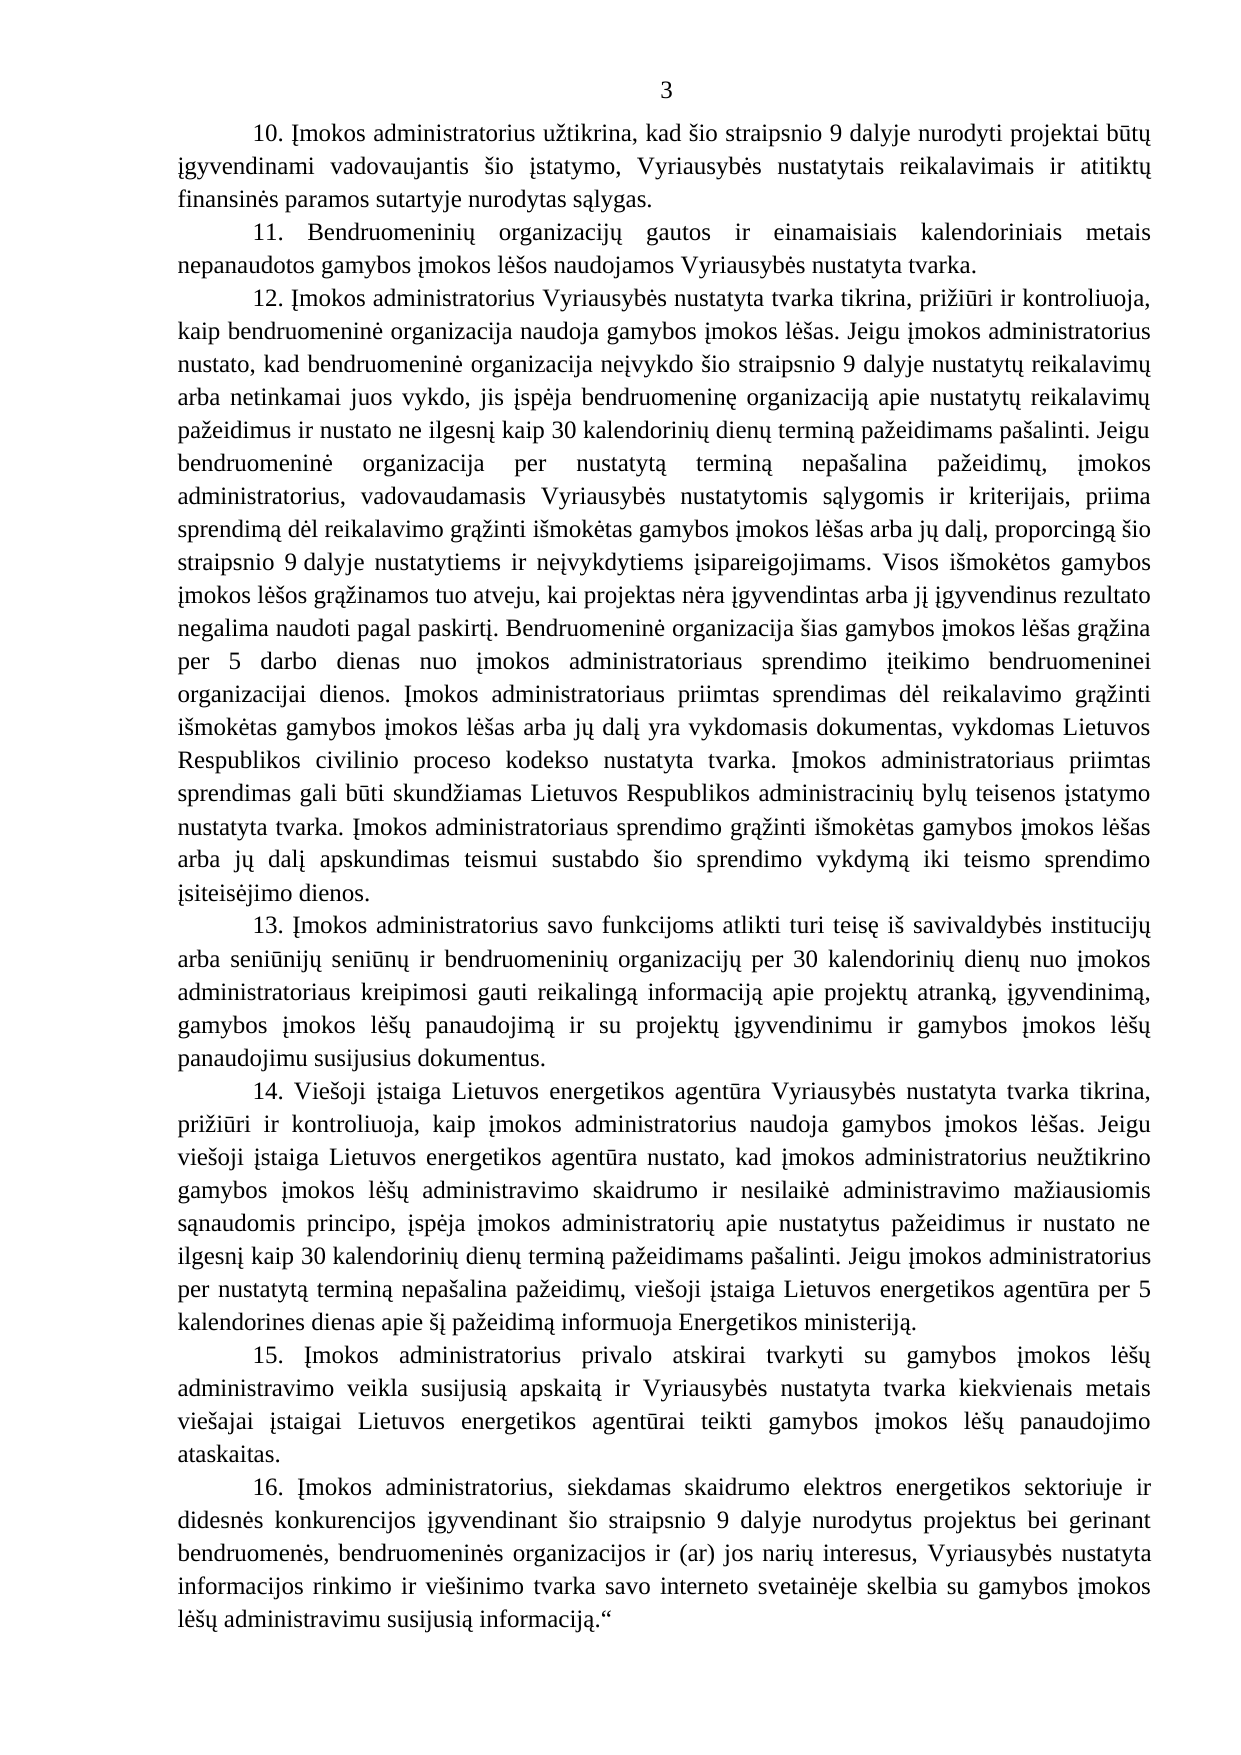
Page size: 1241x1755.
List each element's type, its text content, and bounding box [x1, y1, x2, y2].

text 16. Įmokos administratorius, siekdamas skaidrumo elektros energetikos sektoriuje ir didesnės konkurencijos įgyvendinant šio straipsnio 9 dalyje nurodytus projektus bei gerinant bendruomenės, bendruomeninės organizacijos ir (ar) jos narių interesus, Vyriausybės nustatyta informacijos rinkimo ir viešinimo tvarka savo interneto svetainėje skelbia su gamybos įmokos lėšų administravimu susijusią informaciją.“ [177, 1472, 1152, 1633]
text 13. Įmokos administratorius savo funkcijoms atlikti turi teisę iš savivaldybės institucijų arba seniūnijų seniūnų ir bendruomeninių organizacijų per 30 kalendorinių dienų nuo įmokos administratoriaus kreipimosi gauti reikalingą informaciją apie projektų atranką, įgyvendinimą, gamybos įmokos lėšų panaudojimą ir su projektų įgyvendinimu ir gamybos įmokos lėšų panaudojimu susijusius dokumentus. [177, 911, 1152, 1071]
text 15. Įmokos administratorius privalo atskirai tvarkyti su gamybos įmokos lėšų administravimo veikla susijusią apskaitą ir Vyriausybės nustatyta tvarka kiekvienais metais viešajai įstaigai Lietuvos energetikos agentūrai teikti gamybos įmokos lėšų panaudojimo ataskaitas. [177, 1340, 1152, 1468]
text 11. Bendruomeninių organizacijų gautos ir einamaisiais kalendoriniais metais nepanaudotos gamybos įmokos lėšos naudojamos Vyriausybės nustatyta tvarka. [177, 217, 1152, 279]
text 12. Įmokos administratorius Vyriausybės nustatyta tvarka tikrina, prižiūri ir kontroliuoja, kaip bendruomeninė organizacija naudoja gamybos įmokos lėšas. Jeigu įmokos administratorius nustato, kad bendruomeninė organizacija neįvykdo šio straipsnio 9 dalyje nustatytų reikalavimų arba netinkamai juos vykdo, jis įspėja bendruomeninę organizaciją apie nustatytų reikalavimų pažeidimus ir nustato ne ilgesnį kaip 30 kalendorinių dienų terminą pažeidimams pašalinti. Jeigu bendruomeninė organizacija per nustatytą terminą nepašalina pažeidimų, įmokos administratorius, vadovaudamasis Vyriausybės nustatytomis sąlygomis ir kriterijais, priima sprendimą dėl reikalavimo grąžinti išmokėtas gamybos įmokos lėšas arba jų dalį, proporcingą šio straipsnio 9 dalyje nustatytiems ir neįvykdytiems įsipareigojimams. Visos išmokėtos gamybos įmokos lėšos grąžinamos tuo atveju, kai projektas nėra įgyvendintas arba jį įgyvendinus rezultato negalima naudoti pagal paskirtį. Bendruomeninė organizacija šias gamybos įmokos lėšas grąžina per 5 darbo dienas nuo įmokos administratoriaus sprendimo įteikimo bendruomeninei organizacijai dienos. Įmokos administratoriaus priimtas sprendimas dėl reikalavimo grąžinti išmokėtas gamybos įmokos lėšas arba jų dalį yra vykdomasis dokumentas, vykdomas Lietuvos Respublikos civilinio proceso kodekso nustatyta tvarka. Įmokos administratoriaus priimtas sprendimas gali būti skundžiamas Lietuvos Respublikos administracinių bylų teisenos įstatymo nustatyta tvarka. Įmokos administratoriaus sprendimo grąžinti išmokėtas gamybos įmokos lėšas arba jų dalį apskundimas teismui sustabdo šio sprendimo vykdymą iki teismo sprendimo įsiteisėjimo dienos. [177, 283, 1152, 906]
text 14. Viešoji įstaiga Lietuvos energetikos agentūra Vyriausybės nustatyta tvarka tikrina, prižiūri ir kontroliuoja, kaip įmokos administratorius naudoja gamybos įmokos lėšas. Jeigu viešoji įstaiga Lietuvos energetikos agentūra nustato, kad įmokos administratorius neužtikrino gamybos įmokos lėšų administravimo skaidrumo ir nesilaikė administravimo mažiausiomis sąnaudomis principo, įspėja įmokos administratorių apie nustatytus pažeidimus ir nustato ne ilgesnį kaip 30 kalendorinių dienų terminą pažeidimams pašalinti. Jeigu įmokos administratorius per nustatytą terminą nepašalina pažeidimų, viešoji įstaiga Lietuvos energetikos agentūra per 5 kalendorines dienas apie šį pažeidimą informuoja Energetikos ministeriją. [177, 1076, 1152, 1336]
text 10. Įmokos administratorius užtikrina, kad šio straipsnio 9 dalyje nurodyti projektai būtų įgyvendinami vadovaujantis šio įstatymo, Vyriausybės nustatytais reikalavimais ir atitiktų finansinės paramos sutartyje nurodytas sąlygas. [177, 118, 1152, 213]
